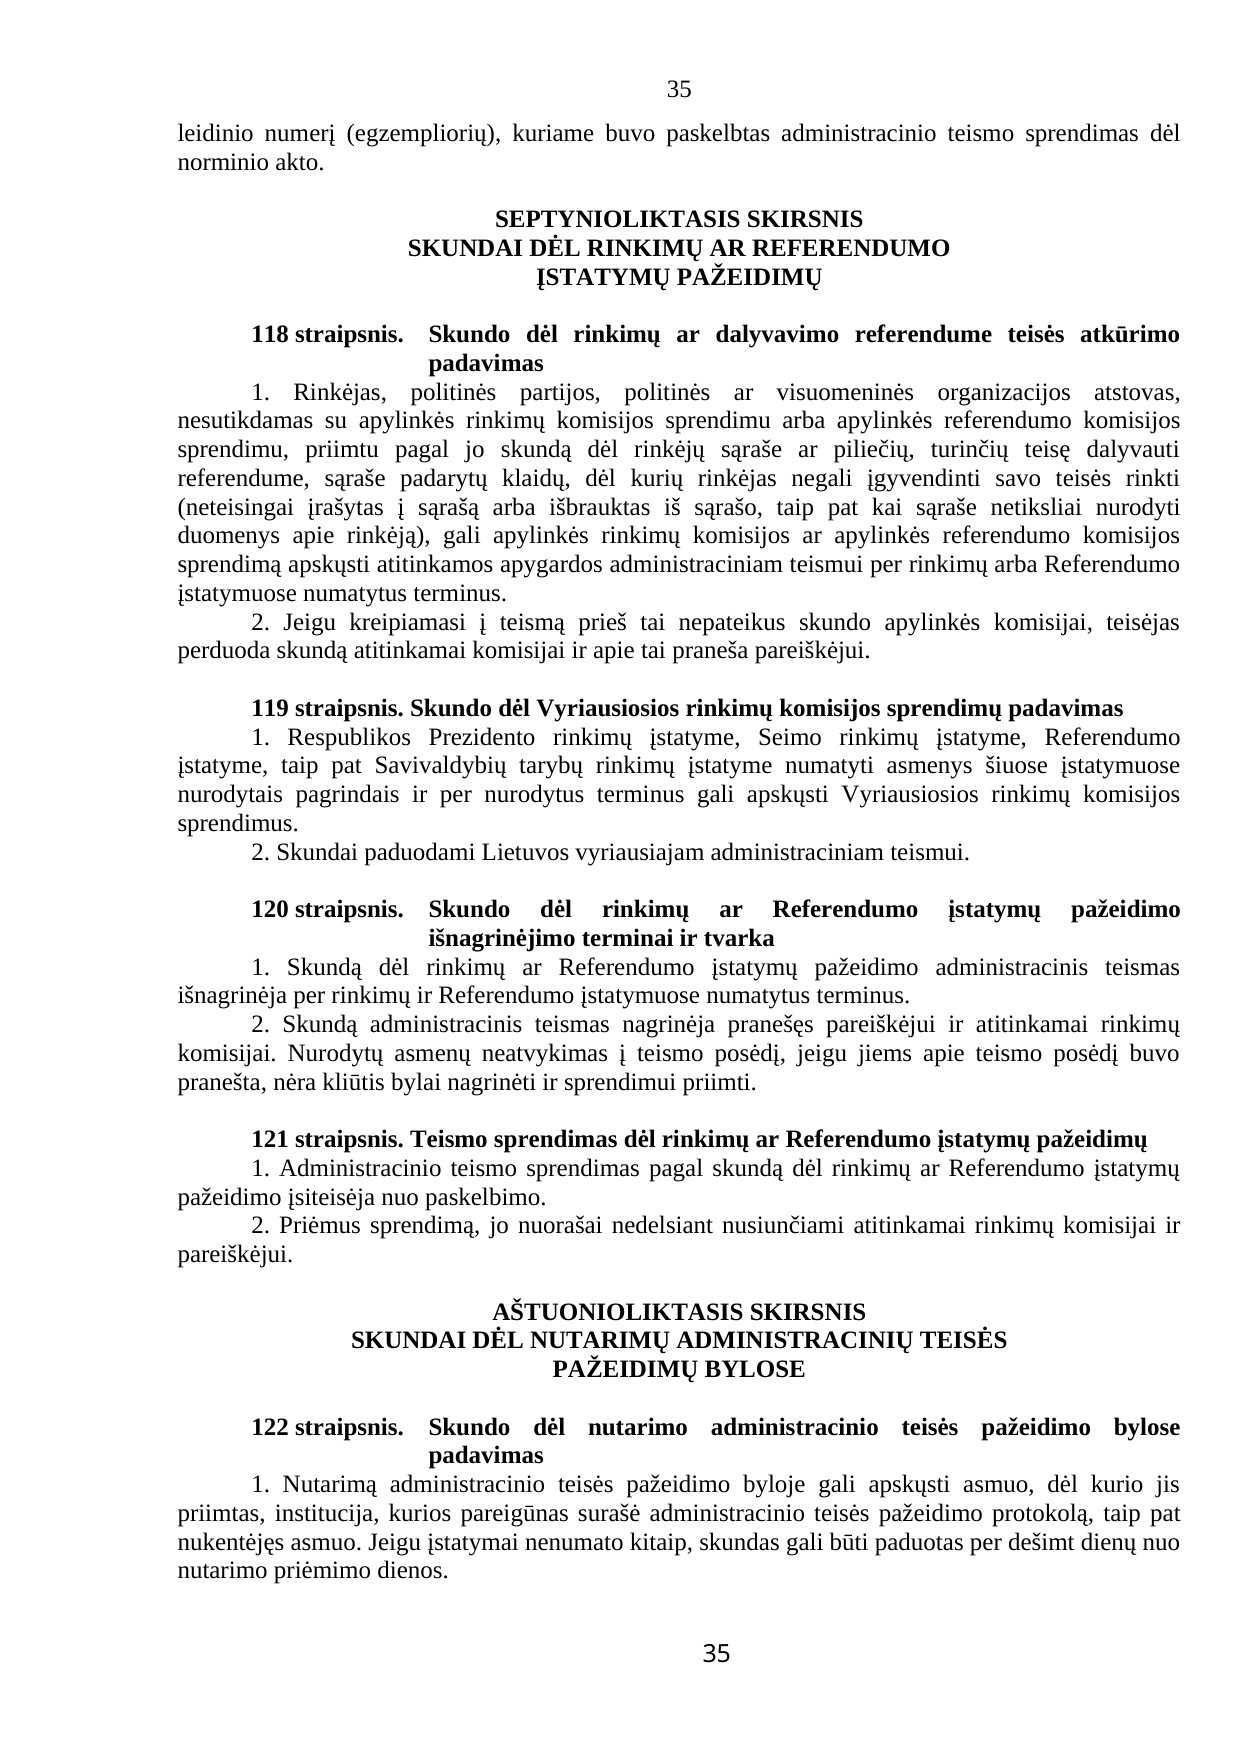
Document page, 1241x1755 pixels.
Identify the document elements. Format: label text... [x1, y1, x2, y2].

text SEPTYNIOLIKTASIS SKIRSNIS [177, 204, 1181, 233]
text AŠTUONIOLIKTASIS SKIRSNIS [177, 1297, 1181, 1326]
text 2. Skundai paduodami Lietuvos vyriausiajam administraciniam teismui. [177, 837, 1181, 866]
text 1. Respublikos Prezidento rinkimų įstatyme, Seimo rinkimų įstatyme, Referendumo įstatyme, taip pat Savivaldybių tarybų rinkimų įstatyme numatyti asmenys šiuose įstatymuose nurodytais pagrindais ir per nurodytus terminus gali apskųsti Vyriausiosios rinkimų komisijos sprendimus. [177, 722, 1181, 837]
text 120 straipsnis. Skundo dėl rinkimų ar Referendumo įstatymų pažeidimo išnagrinėjimo terminai ir tvarka [251, 894, 1181, 952]
text 1. Administracinio teismo sprendimas pagal skundą dėl rinkimų ar Referendumo įstatymų pažeidimo įsiteisėja nuo paskelbimo. [177, 1153, 1181, 1211]
text 1. Skundą dėl rinkimų ar Referendumo įstatymų pažeidimo administracinis teismas išnagrinėja per rinkimų ir Referendumo įstatymuose numatytus terminus. [177, 952, 1181, 1009]
text 2. Jeigu kreipiamasi į teismą prieš tai nepateikus skundo apylinkės komisijai, teisėjas perduoda skundą atitinkamai komisijai ir apie tai praneša pareiškėjui. [177, 607, 1181, 664]
text 122 straipsnis. Skundo dėl nutarimo administracinio teisės pažeidimo bylose padavimas [251, 1412, 1181, 1469]
text 121 straipsnis. Teismo sprendimas dėl rinkimų ar Referendumo įstatymų pažeidimų [251, 1124, 1181, 1153]
text SKUNDAI DĖL RINKIMŲ AR REFERENDUMO [177, 233, 1181, 262]
text PAŽEIDIMŲ BYLOSE [177, 1354, 1181, 1383]
text leidinio numerį (egzempliorių), kuriame buvo paskelbtas administracinio teismo sprendimas dėl norminio akto. [177, 118, 1181, 176]
text 119 straipsnis. Skundo dėl Vyriausiosios rinkimų komisijos sprendimų padavimas [251, 693, 1181, 722]
text ĮSTATYMŲ PAŽEIDIMŲ [177, 262, 1181, 291]
text 2. Skundą administracinis teismas nagrinėja pranešęs pareiškėjui ir atitinkamai rinkimų komisijai. Nurodytų asmenų neatvykimas į teismo posėdį, jeigu jiems apie teismo posėdį buvo pranešta, nėra kliūtis bylai nagrinėti ir sprendimui priimti. [177, 1009, 1181, 1096]
text 1. Nutarimą administracinio teisės pažeidimo byloje gali apskųsti asmuo, dėl kurio jis priimtas, institucija, kurios pareigūnas surašė administracinio teisės pažeidimo protokolą, taip pat nukentėjęs asmuo. Jeigu įstatymai nenumato kitaip, skundas gali būti paduotas per dešimt dienų nuo nutarimo priėmimo dienos. [177, 1469, 1181, 1584]
text 2. Priėmus sprendimą, jo nuorašai nedelsiant nusiunčiami atitinkamai rinkimų komisijai ir pareiškėjui. [177, 1211, 1181, 1268]
text 1. Rinkėjas, politinės partijos, politinės ar visuomeninės organizacijos atstovas, nesutikdamas su apylinkės rinkimų komisijos sprendimu arba apylinkės referendumo komisijos sprendimu, priimtu pagal jo skundą dėl rinkėjų sąraše ar piliečių, turinčių teisę dalyvauti referendume, sąraše padarytų klaidų, dėl kurių rinkėjas negali įgyvendinti savo teisės rinkti (neteisingai įrašytas į sąrašą arba išbrauktas iš sąrašo, taip pat kai sąraše netiksliai nurodyti duomenys apie rinkėją), gali apylinkės rinkimų komisijos ar apylinkės referendumo komisijos sprendimą apskųsti atitinkamos apygardos administraciniam teismui per rinkimų arba Referendumo įstatymuose numatytus terminus. [177, 377, 1181, 607]
text SKUNDAI DĖL NUTARIMŲ ADMINISTRACINIŲ TEISĖS [177, 1326, 1181, 1354]
text 118 straipsnis. Skundo dėl rinkimų ar dalyvavimo referendume teisės atkūrimo padavimas [251, 319, 1181, 377]
